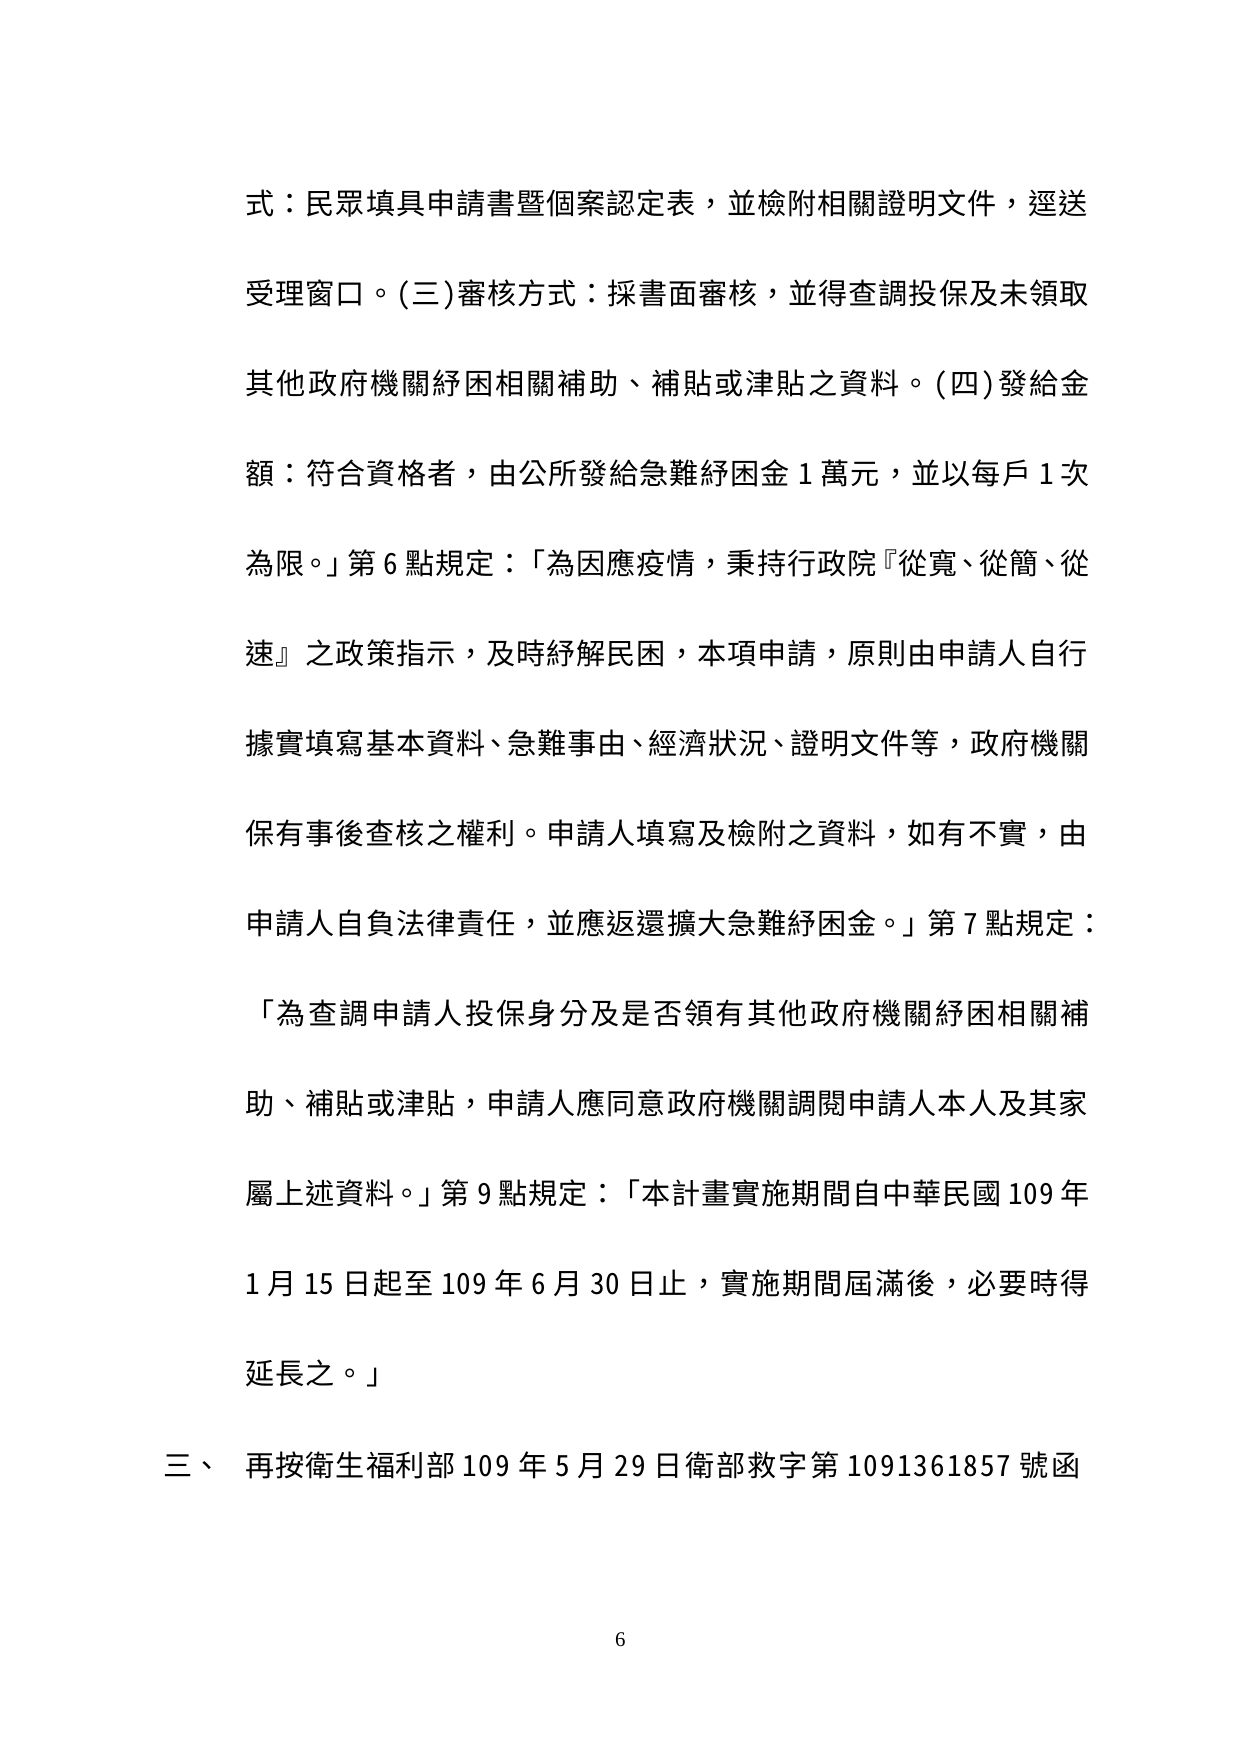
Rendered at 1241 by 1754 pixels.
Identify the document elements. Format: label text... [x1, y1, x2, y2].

table_cell 次按擴大急難紓困計畫第1點規定：「為因應嚴重特殊傳染性肺炎疫情，民眾因工作受影響，致家庭生活受困，為擴大照顧中低收入邊緣戶，特訂定本計畫。」第2點規定：「本計畫核發對象須符合下列各項要件：(一)原有工作，因疫情請假或無法從事工作（含雖有工作但每月工作收入減少），致家庭生計受困。(二)未加入軍、公、教、勞、農保等社會保險。(三)家戶存款（家戶內每人平均存款15萬元免納入計算）加收入達當地每人每月最低生活費1.5倍以上未逾2倍。(四)未領有其他政府機關紓困相關補助、補貼或津貼。」第3點規定：「本計畫實施方式如下：(一)受理窗口：居住地鄉（鎮、市、區）公所（以下簡稱公所）。(二)申請方式：民眾填具申請書暨個案認定表，並檢附相關證明文件，逕送受理窗口。(三)審核方式：採書面審核，並得查調投保及未領取其他政府機關紓困相關補助、補貼或津貼之資料。(四)發給金額：符合資格者，由公所發給急難紓困金1萬元，並以每戶1次為限。」第6點規定：「為因應疫情，秉持行政院『從寬、從簡、從速』之政策指示，及時紓解民困，本項申請，原則由申請人自行據實填寫基本資料、急難事由、經濟狀況、證明文件等，政府機關保有事後查核之權利。申請人填寫及檢附之資料，如有不實，由申請人自負法律責任，並應返還擴大急難紓困金。」第7點規定：「為查調申請人投保身分及是否領有其他政府機關紓困相關補助、補貼或津貼，申請人應同意政府機關調閱申請人本人及其家屬上述資料。」第9點規定：「本計畫實施期間自中華民國109年1月15日起至109年6月30日止，實施期間屆滿後，必要時得延長之。」 [234, 165, 1101, 1426]
table_cell 再按衛生福利部109年5月29日衛部救字第1091361857號函 [234, 1426, 1101, 1501]
table_cell [150, 165, 234, 1426]
table_cell 三、 [150, 1426, 234, 1501]
